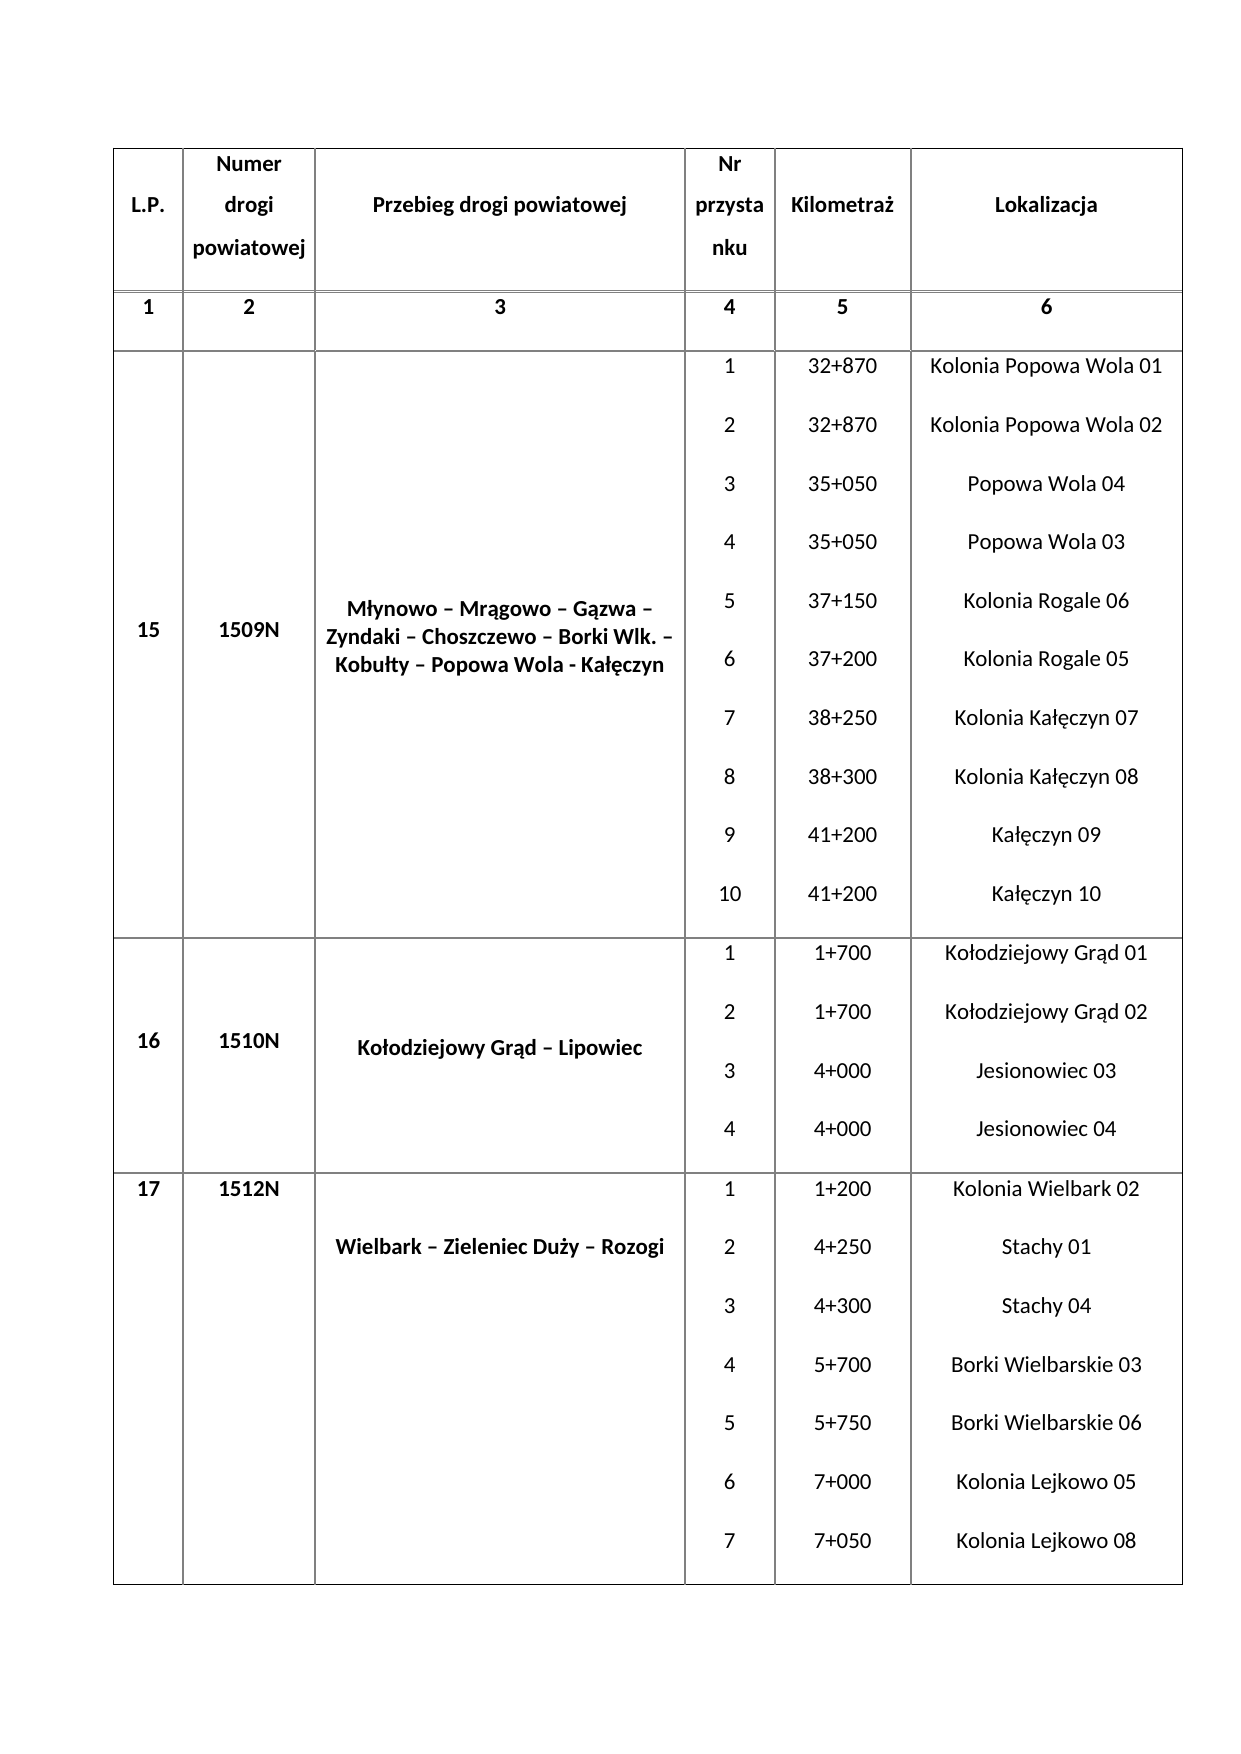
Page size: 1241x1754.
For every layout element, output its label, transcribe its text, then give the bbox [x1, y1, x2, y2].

table_cell Młynowo – Mrągowo – Gązwa – Zyndaki – Choszczewo – Borki Wlk. – Kobułty – Popowa Wola - Kałęczyn [316, 352, 684, 937]
table_cell 6 [912, 293, 1182, 350]
table_header Nr przystanku [686, 149, 774, 290]
table_cell 1+700 1+700 4+000 4+000 [776, 939, 910, 1172]
table_cell 1512N [184, 1174, 314, 1583]
table_cell 2 [184, 293, 314, 350]
table_header Przebieg drogi powiatowej [316, 149, 684, 290]
table_cell 1 2 3 4 5 6 7 8 9 10 [686, 352, 774, 937]
table_header L.P. [114, 149, 182, 290]
table_cell Wielbark – Zieleniec Duży – Rozogi [316, 1174, 684, 1583]
table_cell 1510N [184, 939, 314, 1172]
table_cell 5 [776, 293, 910, 350]
table_cell 1509N [184, 352, 314, 937]
table_cell 1 2 3 4 [686, 939, 774, 1172]
table_cell Kolonia Wielbark 02 Stachy 01 Stachy 04 Borki Wielbarskie 03 Borki Wielbarskie 06 Kolonia Lejkowo 05 Kolonia Lejkowo 08 [912, 1174, 1182, 1583]
table_cell Kołodziejowy Grąd 01 Kołodziejowy Grąd 02 Jesionowiec 03 Jesionowiec 04 [912, 939, 1182, 1172]
table_cell Kolonia Popowa Wola 01 Kolonia Popowa Wola 02 Popowa Wola 04 Popowa Wola 03 Kolonia Rogale 06 Kolonia Rogale 05 Kolonia Kałęczyn 07 Kolonia Kałęczyn 08 Kałęczyn 09 Kałęczyn 10 [912, 352, 1182, 937]
table_cell 1 [114, 293, 182, 350]
table_header Kilometraż [776, 149, 910, 290]
table_cell Kołodziejowy Grąd – Lipowiec [316, 939, 684, 1172]
table_cell 1 2 3 4 5 6 7 [686, 1174, 774, 1583]
table_cell 3 [316, 293, 684, 350]
table_cell 32+870 32+870 35+050 35+050 37+150 37+200 38+250 38+300 41+200 41+200 [776, 352, 910, 937]
table_cell 1+200 4+250 4+300 5+700 5+750 7+000 7+050 [776, 1174, 910, 1583]
table_cell 15 [114, 352, 182, 937]
table_cell 17 [114, 1174, 182, 1583]
table_cell 16 [114, 939, 182, 1172]
table_header Numer drogi powiatowej [184, 149, 314, 290]
table_cell 4 [686, 293, 774, 350]
table_header Lokalizacja [912, 149, 1182, 290]
